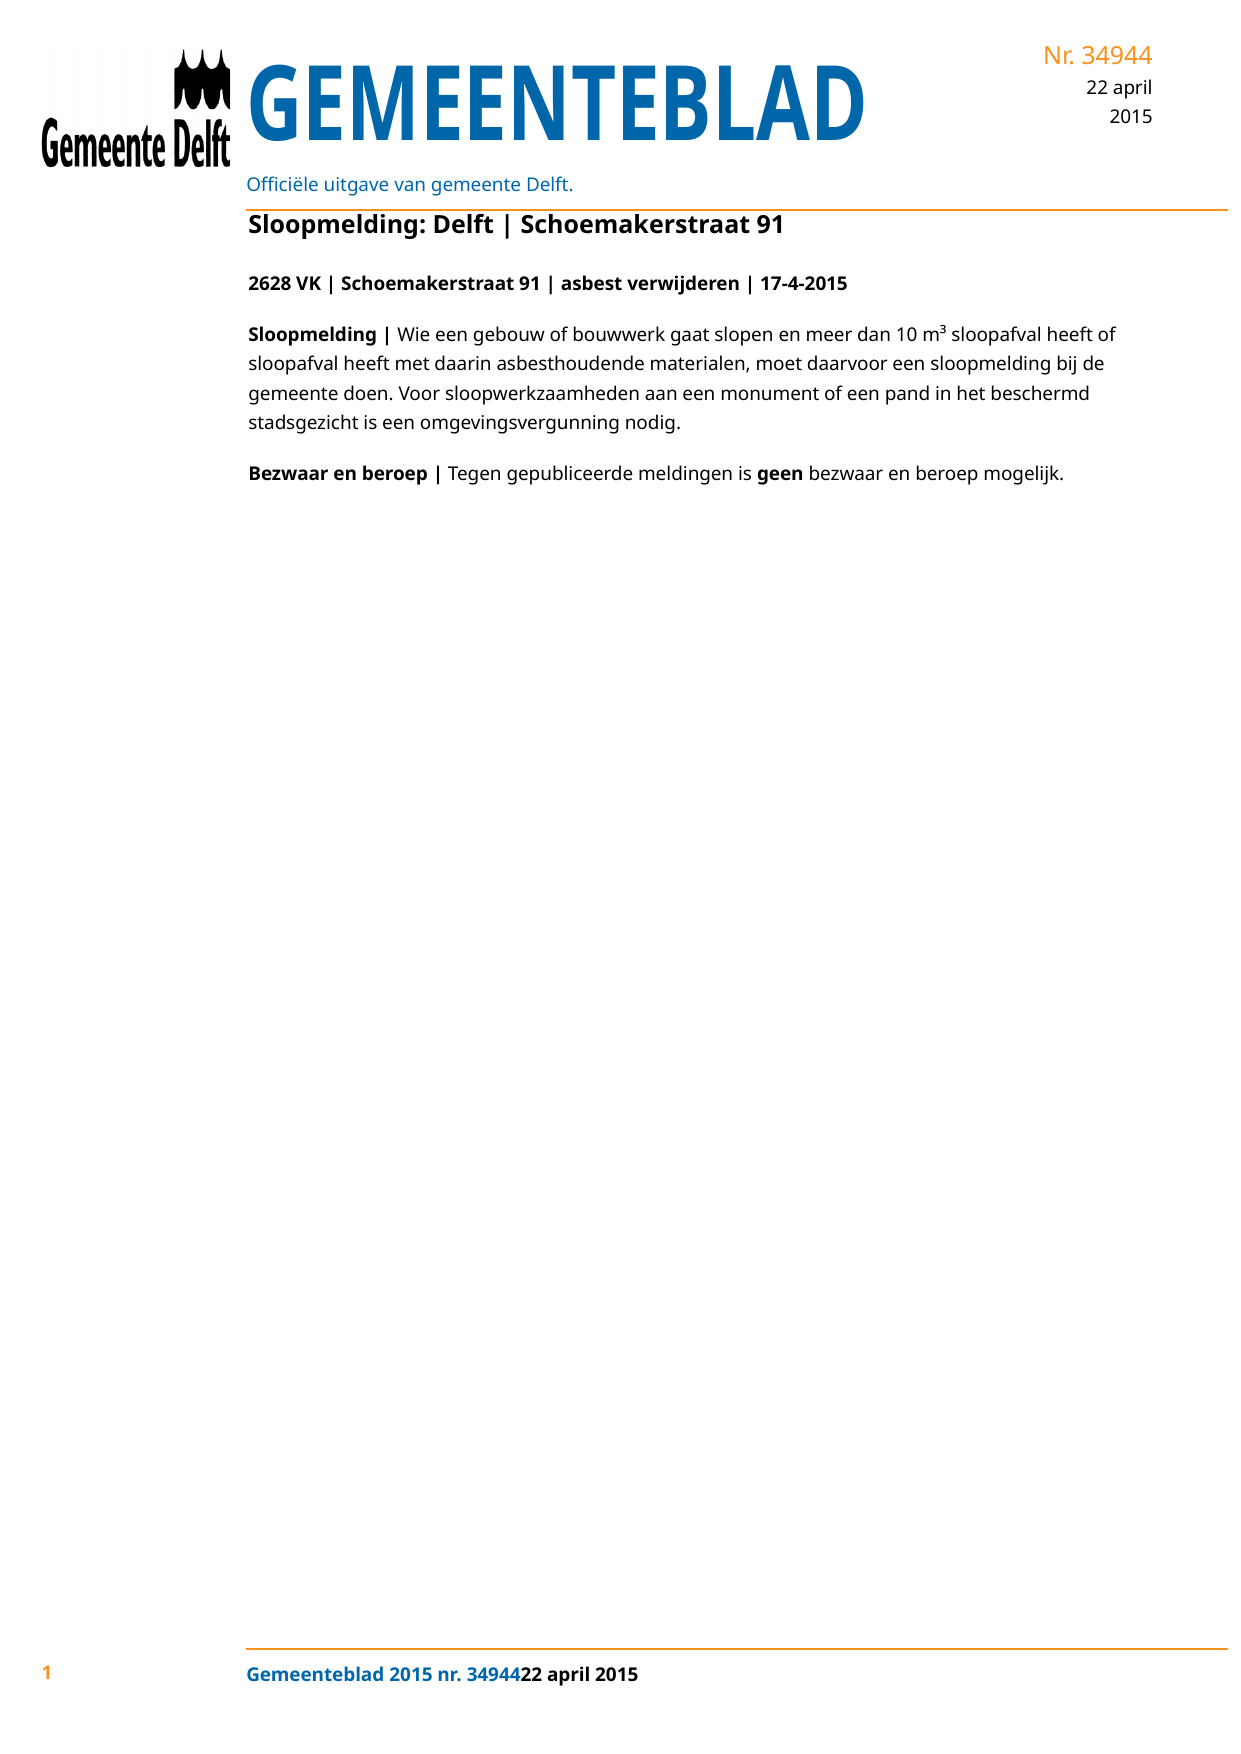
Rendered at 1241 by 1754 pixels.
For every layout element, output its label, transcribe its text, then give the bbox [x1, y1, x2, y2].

text Sloopmelding | Wie een gebouw of bouwwerk gaat slopen en meer dan 10 m³ sloopafval heeft of sloopafval heeft met daarin asbesthoudende materialen, moet daarvoor een sloopmelding bij de gemeente doen. Voor sloopwerkzaamheden aan een monument of een pand in het beschermd stadsgezicht is een omgevingsvergunning nodig. [248, 321, 1152, 435]
picture [41, 47, 231, 172]
text 2628 VK | Schoemakerstraat 91 | asbest verwijderen | 17-4-2015 [248, 270, 1152, 296]
text Sloopmelding: Delft | Schoemakerstraat 91 [248, 211, 1152, 241]
text Bezwaar en beroep | Tegen gepubliceerde meldingen is geen bezwaar en beroep mogelijk. [248, 460, 1152, 486]
